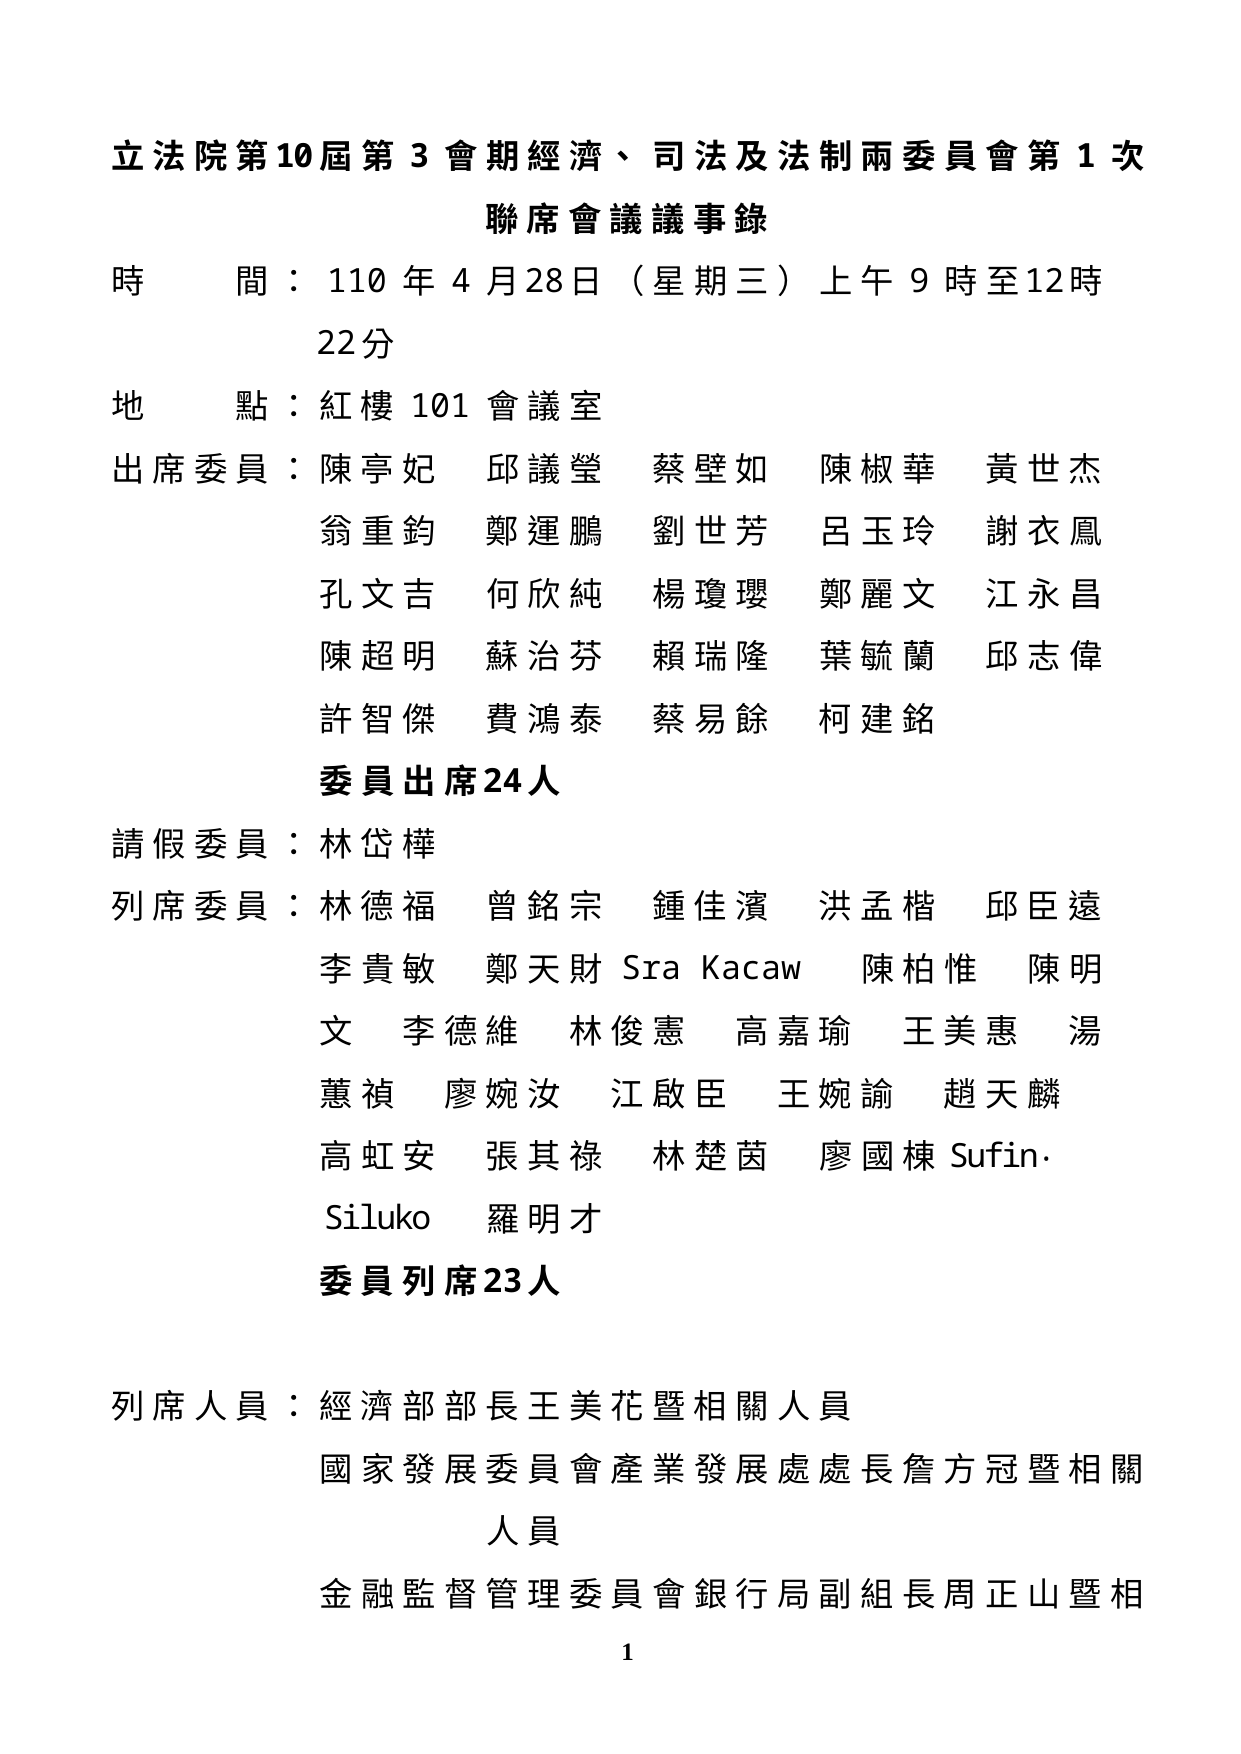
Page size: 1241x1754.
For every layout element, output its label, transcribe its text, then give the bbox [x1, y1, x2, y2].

text 時 間：110年4月28日（星期三）上午9時至12時22分 [107, 238, 1131, 363]
text 立法院第10屆第3會期經濟、司法及法制兩委員會第1次聯席會議議事錄 [107, 113, 1148, 238]
text 列席人員：經濟部部長王美花暨相關人員 [107, 1363, 1148, 1425]
text 委員出席24人 [269, 738, 1114, 800]
text 委員列席23人 [107, 1238, 1114, 1300]
text 國家發展委員會產業發展處處長詹方冠暨相關人員 [280, 1425, 1148, 1550]
text 地 點：紅樓101會議室 [107, 363, 1148, 425]
text 請假委員：林岱樺 [107, 800, 1114, 863]
text 金融監督管理委員會銀行局副組長周正山暨相 [280, 1550, 1148, 1613]
text 列席委員：林德福 曾銘宗 鍾佳濱 洪孟楷 邱臣遠 李貴敏 鄭天財Sra Kacaw 陳柏惟 陳明文 李德維 林俊憲 高嘉瑜 王美惠 湯蕙禎 廖婉汝 江啟臣 王婉諭 趙天麟 高虹安 張其祿 林楚茵 廖國棟Sufin‧Siluko 羅明才 [107, 863, 1114, 1238]
text 出席委員：陳亭妃 邱議瑩 蔡壁如 陳椒華 黃世杰 翁重鈞 鄭運鵬 劉世芳 呂玉玲 謝衣鳯 孔文吉 何欣純 楊瓊瓔 鄭麗文 江永昌 陳超明 蘇治芬 賴瑞隆 葉毓蘭 邱志偉 許智傑 費鴻泰 蔡易餘 柯建銘 [107, 425, 1114, 738]
